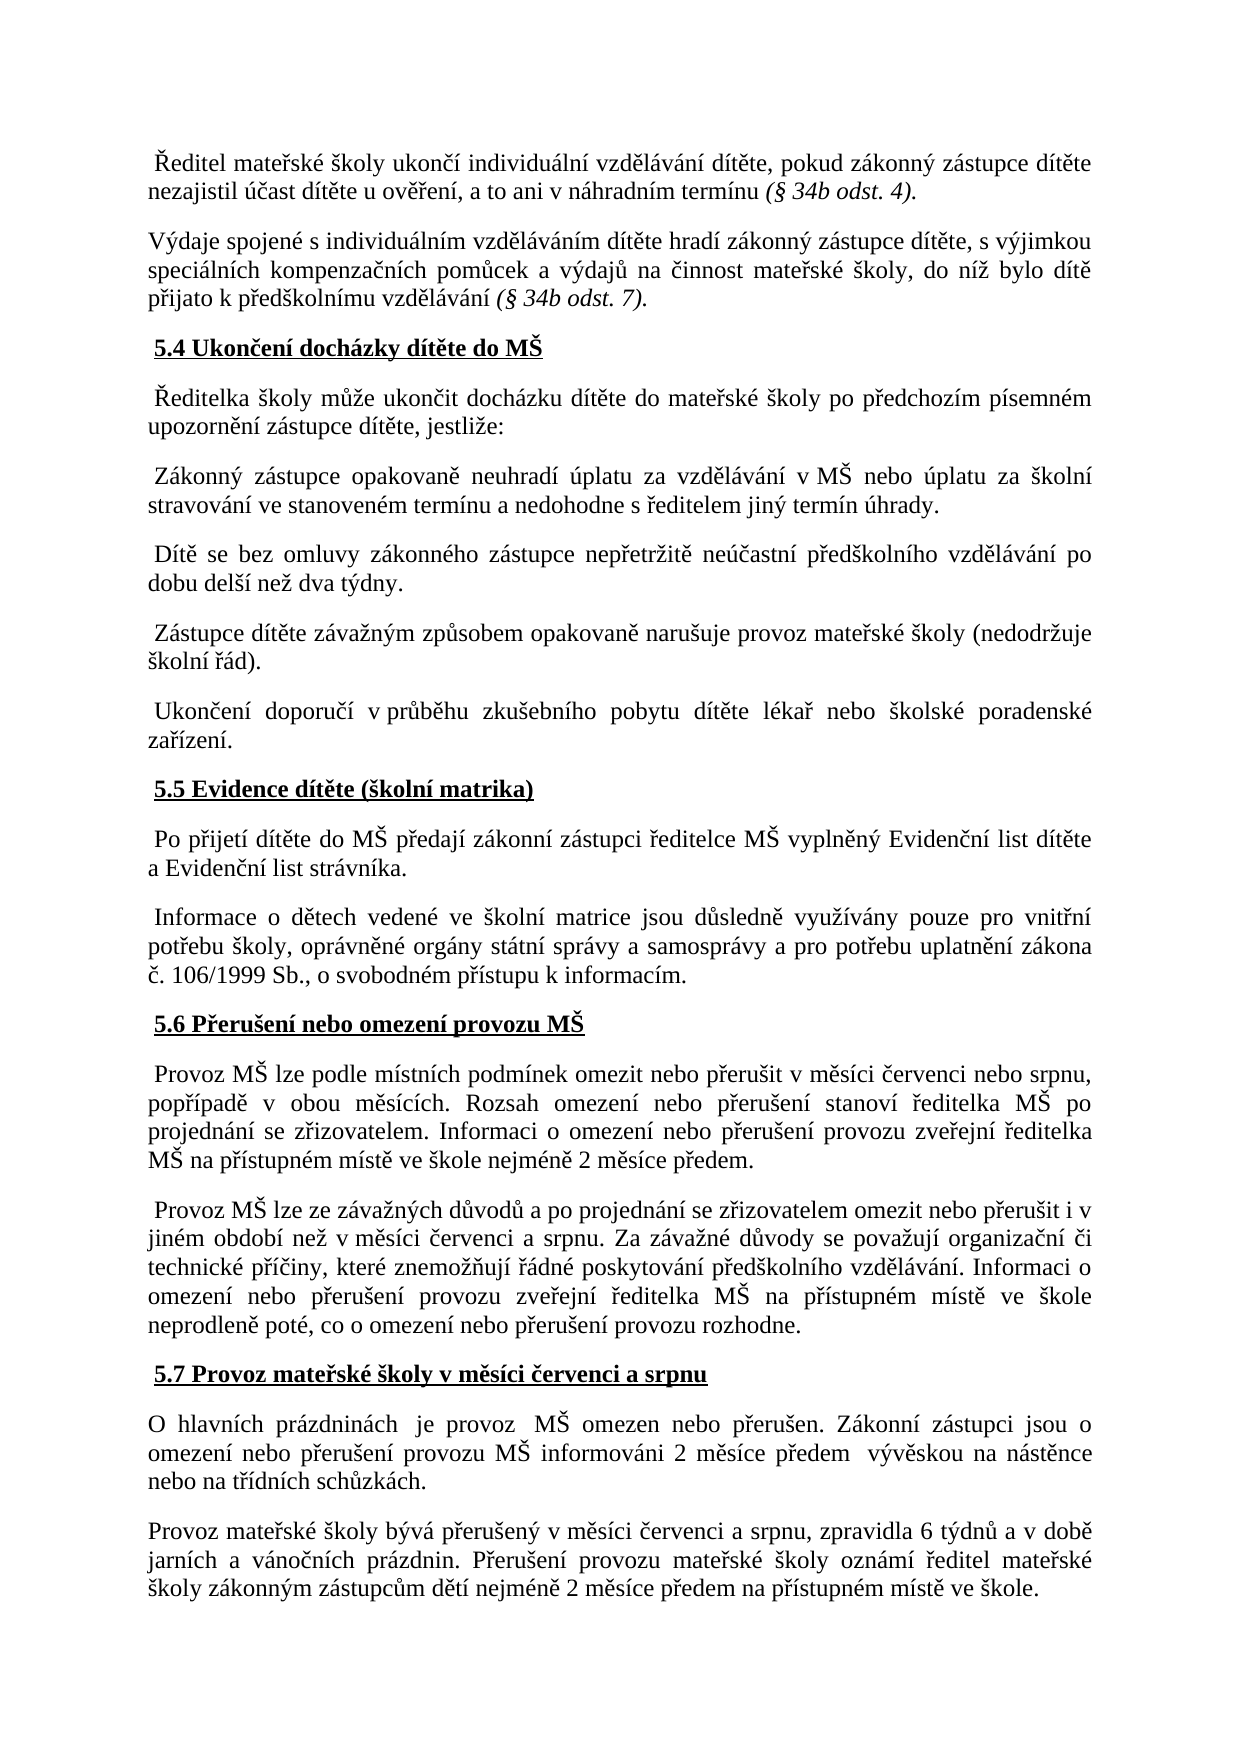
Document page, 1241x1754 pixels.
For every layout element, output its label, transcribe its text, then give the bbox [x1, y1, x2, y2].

text Provoz mateřské školy bývá přerušený v měsíci červenci a srpnu, zpravidla 6 týdnů a v době jarních a vánočních prázdnin. Přerušení provozu mateřské školy oznámí ředitel mateřské školy zákonným zástupcům dětí nejméně 2 měsíce předem na přístupném místě ve škole. [148, 1516, 1093, 1602]
text Ředitelka školy může ukončit docházku dítěte do mateřské školy po předchozím písemném upozornění zástupce dítěte, jestliže: [148, 383, 1093, 440]
text 5.5 Evidence dítěte (školní matrika) [148, 774, 1093, 803]
text 5.7 Provoz mateřské školy v měsíci červenci a srpnu [148, 1359, 1093, 1388]
text Dítě se bez omluvy zákonného zástupce nepřetržitě neúčastní předškolního vzdělávání po dobu delší než dva týdny. [148, 539, 1093, 597]
text Výdaje spojené s individuálním vzděláváním dítěte hradí zákonný zástupce dítěte, s výjimkou speciálních kompenzačních pomůcek a výdajů na činnost mateřské školy, do níž bylo dítě přijato k předškolnímu vzdělávání (§ 34b odst. 7). [148, 226, 1093, 312]
text O hlavních prázdninách je provoz MŠ omezen nebo přerušen. Zákonní zástupci jsou o omezení nebo přerušení provozu MŠ informováni 2 měsíce předem vývěskou na nástěnce nebo na třídních schůzkách. [148, 1409, 1093, 1495]
text Zástupce dítěte závažným způsobem opakovaně narušuje provoz mateřské školy (nedodržuje školní řád). [148, 618, 1093, 675]
text Zákonný zástupce opakovaně neuhradí úplatu za vzdělávání v MŠ nebo úplatu za školní stravování ve stanoveném termínu a nedohodne s ředitelem jiný termín úhrady. [148, 461, 1093, 518]
text Provoz MŠ lze ze závažných důvodů a po projednání se zřizovatelem omezit nebo přerušit i v jiném období než v měsíci červenci a srpnu. Za závažné důvody se považují organizační či technické příčiny, které znemožňují řádné poskytování předškolního vzdělávání. Informaci o omezení nebo přerušení provozu zveřejní ředitelka MŠ na přístupném místě ve škole neprodleně poté, co o omezení nebo přerušení provozu rozhodne. [148, 1195, 1093, 1338]
text Ukončení doporučí v průběhu zkušebního pobytu dítěte lékař nebo školské poradenské zařízení. [148, 696, 1093, 753]
text 5.6 Přerušení nebo omezení provozu MŠ [148, 1009, 1093, 1038]
text Provoz MŠ lze podle místních podmínek omezit nebo přerušit v měsíci červenci nebo srpnu, popřípadě v obou měsících. Rozsah omezení nebo přerušení stanoví ředitelka MŠ po projednání se zřizovatelem. Informaci o omezení nebo přerušení provozu zveřejní ředitelka MŠ na přístupném místě ve škole nejméně 2 měsíce předem. [148, 1059, 1093, 1174]
text 5.4 Ukončení docházky dítěte do MŠ [148, 333, 1093, 362]
text Ředitel mateřské školy ukončí individuální vzdělávání dítěte, pokud zákonný zástupce dítěte nezajistil účast dítěte u ověření, a to ani v náhradním termínu (§ 34b odst. 4). [148, 148, 1093, 205]
text Po přijetí dítěte do MŠ předají zákonní zástupci ředitelce MŠ vyplněný Evidenční list dítěte a Evidenční list strávníka. [148, 824, 1093, 881]
text Informace o dětech vedené ve školní matrice jsou důsledně využívány pouze pro vnitřní potřebu školy, oprávněné orgány státní správy a samosprávy a pro potřebu uplatnění zákona č. 106/1999 Sb., o svobodném přístupu k informacím. [148, 902, 1093, 988]
